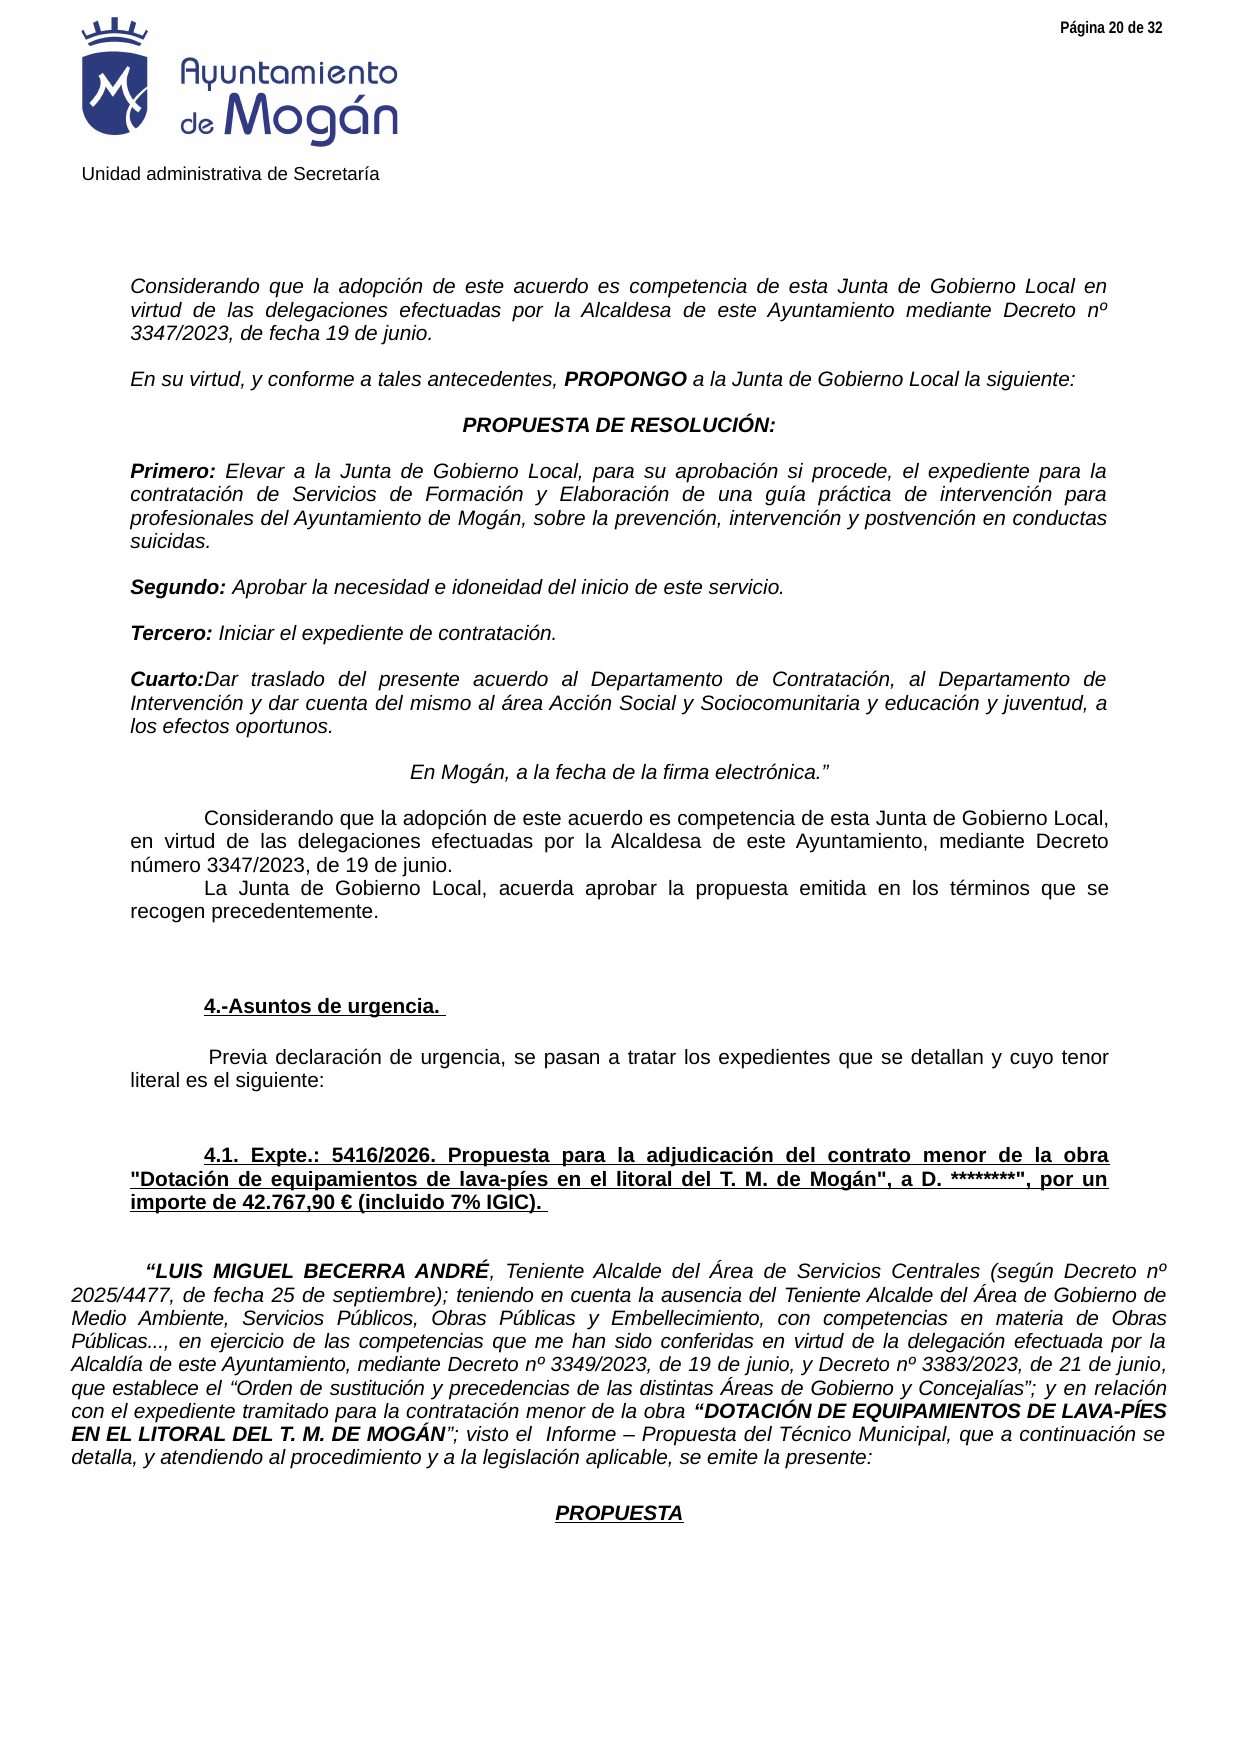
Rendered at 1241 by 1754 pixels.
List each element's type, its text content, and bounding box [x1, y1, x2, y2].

text En su virtud, y conforme a tales antecedentes, PROPONGO a la Junta de Gobierno Local la siguiente: [130, 367, 1110, 391]
text La Junta de Gobierno Local, acuerda aprobar la propuesta emitida en los términos que se recogen precedentemente. [130, 876, 1110, 923]
text PROPUESTA [71, 1501, 1169, 1525]
text Cuarto:Dar traslado del presente acuerdo al Departamento de Contratación, al Departamento de Intervención y dar cuenta del mismo al área Acción Social y Sociocomunitaria y educación y juventud, a los efectos oportunos. [130, 668, 1110, 738]
text Previa declaración de urgencia, se pasan a tratar los expedientes que se detallan y cuyo tenor literal es el siguiente: [130, 1046, 1110, 1092]
picture [81, 17, 398, 153]
text Tercero: Iniciar el expediente de contratación. [130, 622, 1110, 645]
text 4.1. Expte.: 5416/2026. Propuesta para la adjudicación del contrato menor de la obra "Dotación de equipamientos de lava-píes en el litoral del T. M. de Mogán", a D. ********", por un importe de 42.767,90 € (incluido 7% IGIC). [130, 1119, 1110, 1214]
text 4.-Asuntos de urgencia. [130, 946, 1110, 1018]
text Primero: Elevar a la Junta de Gobierno Local, para su aprobación si procede, el expediente para la contratación de Servicios de Formación y Elaboración de una guía práctica de intervención para profesionales del Ayuntamiento de Mogán, sobre la prevención, intervención y postvención en conductas suicidas. [130, 460, 1110, 553]
text “LUIS MIGUEL BECERRA ANDRÉ, Teniente Alcalde del Área de Servicios Centrales (según Decreto nº 2025/4477, de fecha 25 de septiembre); teniendo en cuenta la ausencia del Teniente Alcalde del Área de Gobierno de Medio Ambiente, Servicios Públicos, Obras Públicas y Embellecimiento, con competencias en materia de Obras Públicas..., en ejercicio de las competencias que me han sido conferidas en virtud de la delegación efectuada por la Alcaldía de este Ayuntamiento, mediante Decreto nº 3349/2023, de 19 de junio, y Decreto nº 3383/2023, de 21 de junio, que establece el “Orden de sustitución y precedencias de las distintas Áreas de Gobierno y Concejalías”; y en relación con el expediente tramitado para la contratación menor de la obra “DOTACIÓN DE EQUIPAMIENTOS DE LAVA-PÍES EN EL LITORAL DEL T. M. DE MOGÁN”; visto el Informe – Propuesta del Técnico Municipal, que a continuación se detalla, y atendiendo al procedimiento y a la legislación aplicable, se emite la presente: [71, 1260, 1169, 1469]
text En Mogán, a la fecha de la firma electrónica.” [130, 761, 1110, 784]
text Considerando que la adopción de este acuerdo es competencia de esta Junta de Gobierno Local, en virtud de las delegaciones efectuadas por la Alcaldesa de este Ayuntamiento, mediante Decreto número 3347/2023, de 19 de junio. [130, 807, 1110, 876]
text Considerando que la adopción de este acuerdo es competencia de esta Junta de Gobierno Local en virtud de las delegaciones efectuadas por la Alcaldesa de este Ayuntamiento mediante Decreto nº 3347/2023, de fecha 19 de junio. [130, 275, 1110, 344]
text PROPUESTA DE RESOLUCIÓN: [130, 414, 1110, 437]
text Segundo: Aprobar la necesidad e idoneidad del inicio de este servicio. [130, 576, 1110, 599]
